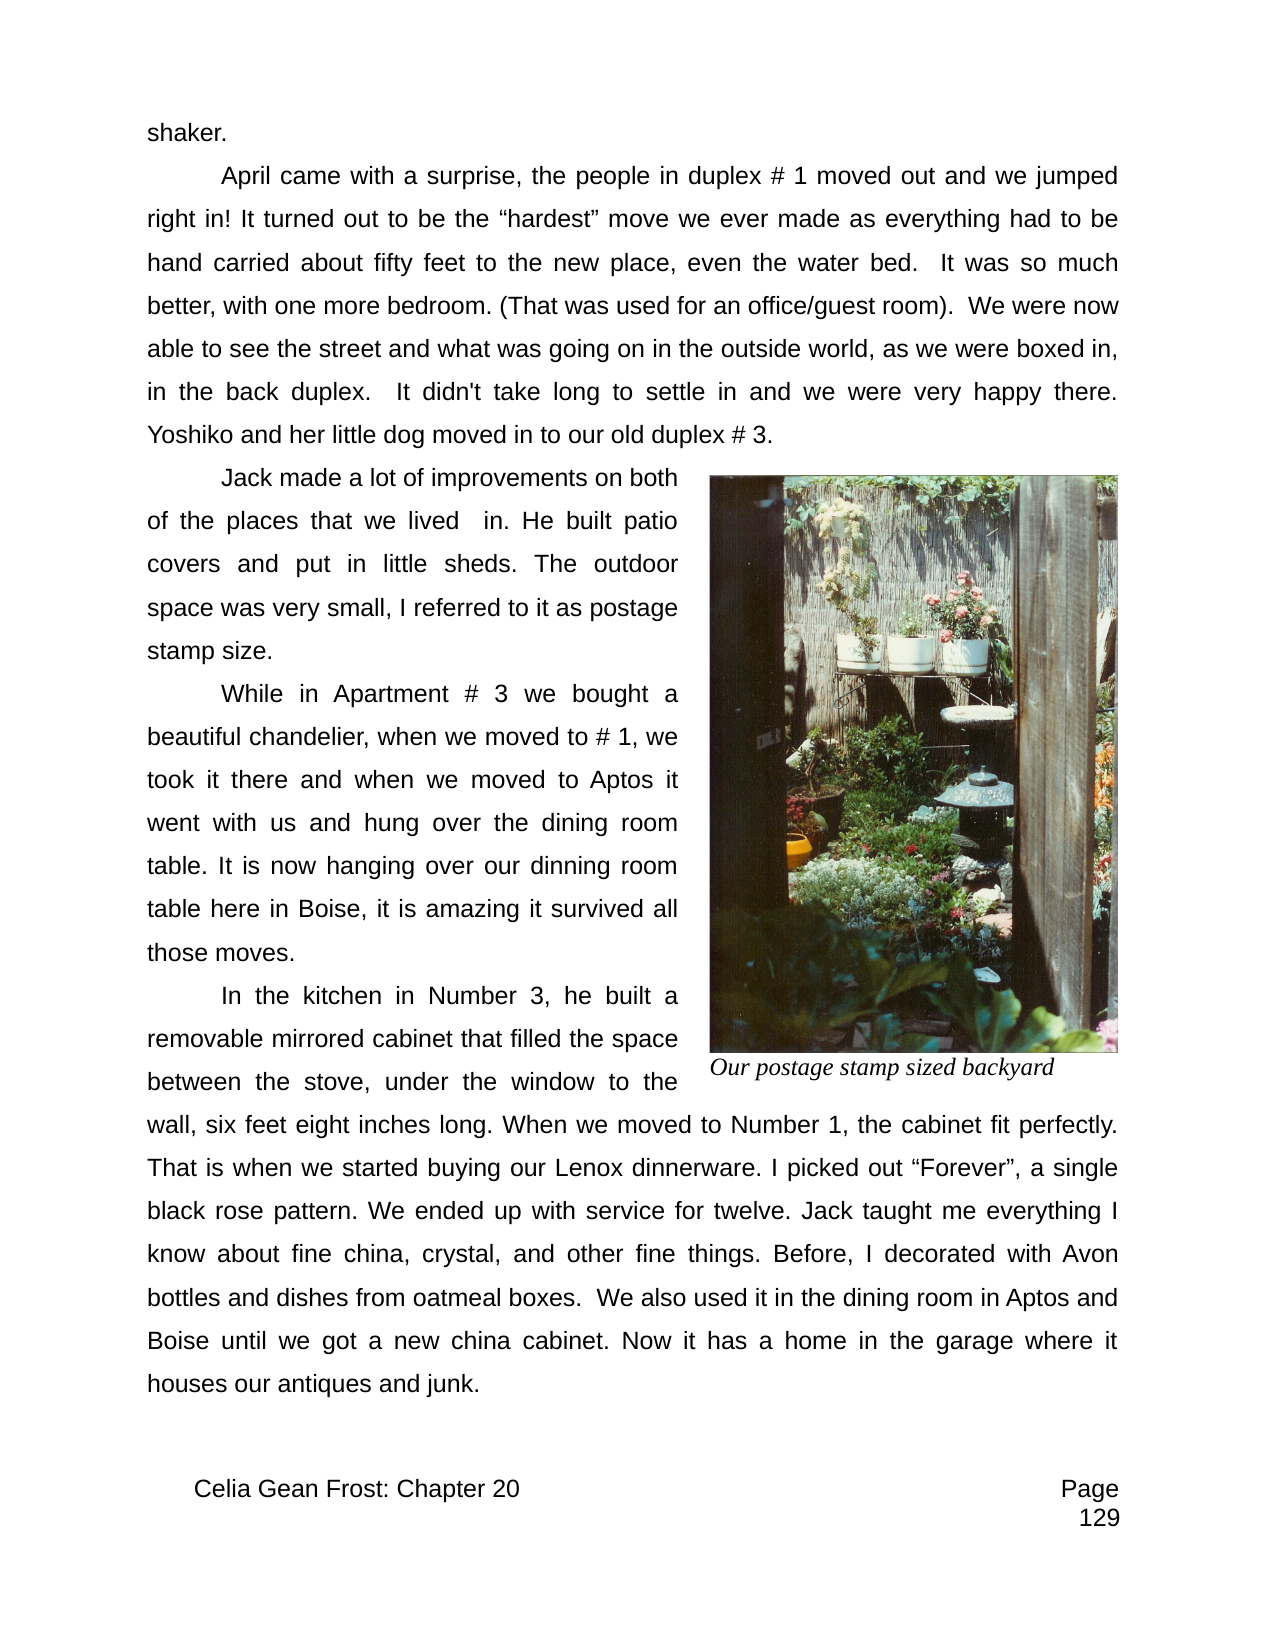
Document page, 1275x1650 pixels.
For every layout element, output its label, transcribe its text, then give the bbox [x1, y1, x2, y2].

text April came with a surprise, the people in duplex # 1 moved out and we jumped right in! It turned out to be the “hardest” move we ever made as everything had to be hand carried about fifty feet to the new place, even the water bed. It was so much better, with one more bedroom. (That was used for an office/guest room). We were now able to see the street and what was going on in the outside world, as we were boxed in, in the back duplex. It didn't take long to settle in and we were very happy there. Yoshiko and her little dog moved in to our old duplex # 3. [147, 161, 1120, 449]
text In the kitchen in Number 3, he built a removable mirrored cabinet that filled the space between the stove, under the window to the wall, six feet eight inches long. When we moved to Number 1, the cabinet fit perfectly. That is when we started buying our Lenox dinnerware. I picked out “Forever”, a single black rose pattern. We ended up with service for twelve. Jack taught me everything I know about fine china, crystal, and other fine things. Before, I decorated with Avon bottles and dishes from oatmeal boxes. We also used it in the dining room in Aptos and Boise until we got a new china cabinet. Now it has a home in the garage where it houses our antiques and junk. [147, 981, 1120, 1397]
text shaker. [147, 118, 1120, 147]
picture [709, 475, 1118, 1053]
text Jack made a lot of improvements on both of the places that we lived in. He built patio covers and put in little sheds. The outdoor space was very small, I referred to it as postage stamp size. [147, 463, 1120, 664]
text While in Apartment # 3 we bought a beautiful chandelier, when we moved to # 1, we took it there and when we moved to Aptos it went with us and hung over the dining room table. It is now hanging over our dinning room table here in Boise, it is amazing it survived all those moves. [147, 679, 709, 966]
text Our postage stamp sized backyard [709, 1053, 1118, 1081]
